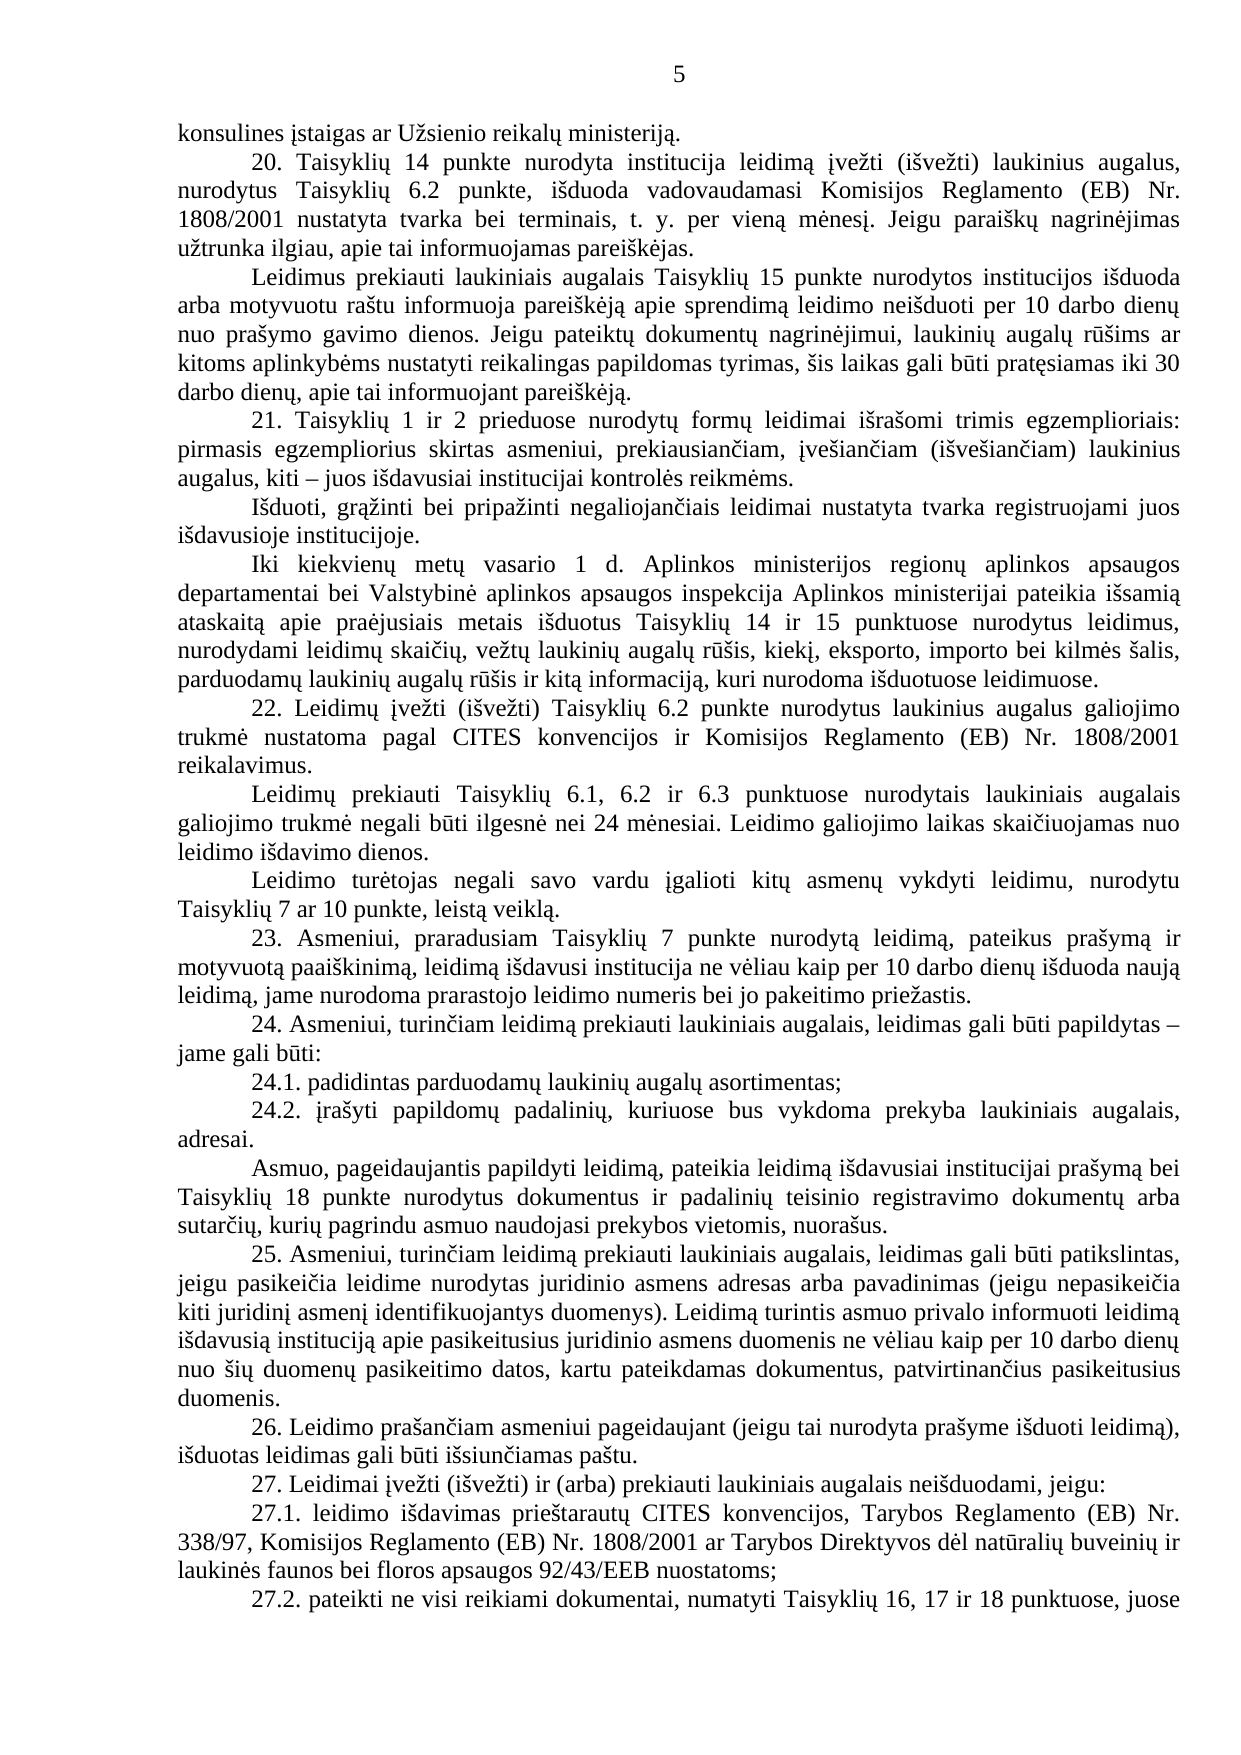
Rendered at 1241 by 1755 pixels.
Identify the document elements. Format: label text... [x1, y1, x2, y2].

text 27.2. pateikti ne visi reikiami dokumentai, numatyti Taisyklių 16, 17 ir 18 punktuose, juose [177, 1584, 1181, 1613]
text 20. Taisyklių 14 punkte nurodyta institucija leidimą įvežti (išvežti) laukinius augalus, nurodytus Taisyklių 6.2 punkte, išduoda vadovaudamasi Komisijos Reglamento (EB) Nr. 1808/2001 nustatyta tvarka bei terminais, t. y. per vieną mėnesį. Jeigu paraiškų nagrinėjimas užtrunka ilgiau, apie tai informuojamas pareiškėjas. [177, 147, 1181, 262]
text Iki kiekvienų metų vasario 1 d. Aplinkos ministerijos regionų aplinkos apsaugos departamentai bei Valstybinė aplinkos apsaugos inspekcija Aplinkos ministerijai pateikia išsamią ataskaitą apie praėjusiais metais išduotus Taisyklių 14 ir 15 punktuose nurodytus leidimus, nurodydami leidimų skaičių, vežtų laukinių augalų rūšis, kiekį, eksporto, importo bei kilmės šalis, parduodamų laukinių augalų rūšis ir kitą informaciją, kuri nurodoma išduotuose leidimuose. [177, 549, 1181, 693]
text 26. Leidimo prašančiam asmeniui pageidaujant (jeigu tai nurodyta prašyme išduoti leidimą), išduotas leidimas gali būti išsiunčiamas paštu. [177, 1412, 1181, 1469]
text 22. Leidimų įvežti (išvežti) Taisyklių 6.2 punkte nurodytus laukinius augalus galiojimo trukmė nustatoma pagal CITES konvencijos ir Komisijos Reglamento (EB) Nr. 1808/2001 reikalavimus. [177, 693, 1181, 779]
text Asmuo, pageidaujantis papildyti leidimą, pateikia leidimą išdavusiai institucijai prašymą bei Taisyklių 18 punkte nurodytus dokumentus ir padalinių teisinio registravimo dokumentų arba sutarčių, kurių pagrindu asmuo naudojasi prekybos vietomis, nuorašus. [177, 1153, 1181, 1239]
text 23. Asmeniui, praradusiam Taisyklių 7 punkte nurodytą leidimą, pateikus prašymą ir motyvuotą paaiškinimą, leidimą išdavusi institucija ne vėliau kaip per 10 darbo dienų išduoda naują leidimą, jame nurodoma prarastojo leidimo numeris bei jo pakeitimo priežastis. [177, 923, 1181, 1009]
text 21. Taisyklių 1 ir 2 prieduose nurodytų formų leidimai išrašomi trimis egzemplioriais: pirmasis egzempliorius skirtas asmeniui, prekiausiančiam, įvešiančiam (išvešiančiam) laukinius augalus, kiti – juos išdavusiai institucijai kontrolės reikmėms. [177, 406, 1181, 492]
text 25. Asmeniui, turinčiam leidimą prekiauti laukiniais augalais, leidimas gali būti patikslintas, jeigu pasikeičia leidime nurodytas juridinio asmens adresas arba pavadinimas (jeigu nepasikeičia kiti juridinį asmenį identifikuojantys duomenys). Leidimą turintis asmuo privalo informuoti leidimą išdavusią instituciją apie pasikeitusius juridinio asmens duomenis ne vėliau kaip per 10 darbo dienų nuo šių duomenų pasikeitimo datos, kartu pateikdamas dokumentus, patvirtinančius pasikeitusius duomenis. [177, 1239, 1181, 1412]
text Leidimų prekiauti Taisyklių 6.1, 6.2 ir 6.3 punktuose nurodytais laukiniais augalais galiojimo trukmė negali būti ilgesnė nei 24 mėnesiai. Leidimo galiojimo laikas skaičiuojamas nuo leidimo išdavimo dienos. [177, 779, 1181, 866]
text Išduoti, grąžinti bei pripažinti negaliojančiais leidimai nustatyta tvarka registruojami juos išdavusioje institucijoje. [177, 492, 1181, 549]
text Leidimo turėtojas negali savo vardu įgalioti kitų asmenų vykdyti leidimu, nurodytu Taisyklių 7 ar 10 punkte, leistą veiklą. [177, 866, 1181, 923]
text Leidimus prekiauti laukiniais augalais Taisyklių 15 punkte nurodytos institucijos išduoda arba motyvuotu raštu informuoja pareiškėją apie sprendimą leidimo neišduoti per 10 darbo dienų nuo prašymo gavimo dienos. Jeigu pateiktų dokumentų nagrinėjimui, laukinių augalų rūšims ar kitoms aplinkybėms nustatyti reikalingas papildomas tyrimas, šis laikas gali būti pratęsiamas iki 30 darbo dienų, apie tai informuojant pareiškėją. [177, 262, 1181, 406]
text 24.2. įrašyti papildomų padalinių, kuriuose bus vykdoma prekyba laukiniais augalais, adresai. [177, 1096, 1181, 1153]
text 27. Leidimai įvežti (išvežti) ir (arba) prekiauti laukiniais augalais neišduodami, jeigu: [177, 1469, 1181, 1498]
text 24.1. padidintas parduodamų laukinių augalų asortimentas; [177, 1067, 1181, 1096]
text 24. Asmeniui, turinčiam leidimą prekiauti laukiniais augalais, leidimas gali būti papildytas – jame gali būti: [177, 1009, 1181, 1067]
text konsulines įstaigas ar Užsienio reikalų ministeriją. [177, 118, 1181, 147]
text 27.1. leidimo išdavimas prieštarautų CITES konvencijos, Tarybos Reglamento (EB) Nr. 338/97, Komisijos Reglamento (EB) Nr. 1808/2001 ar Tarybos Direktyvos dėl natūralių buveinių ir laukinės faunos bei floros apsaugos 92/43/EEB nuostatoms; [177, 1498, 1181, 1584]
